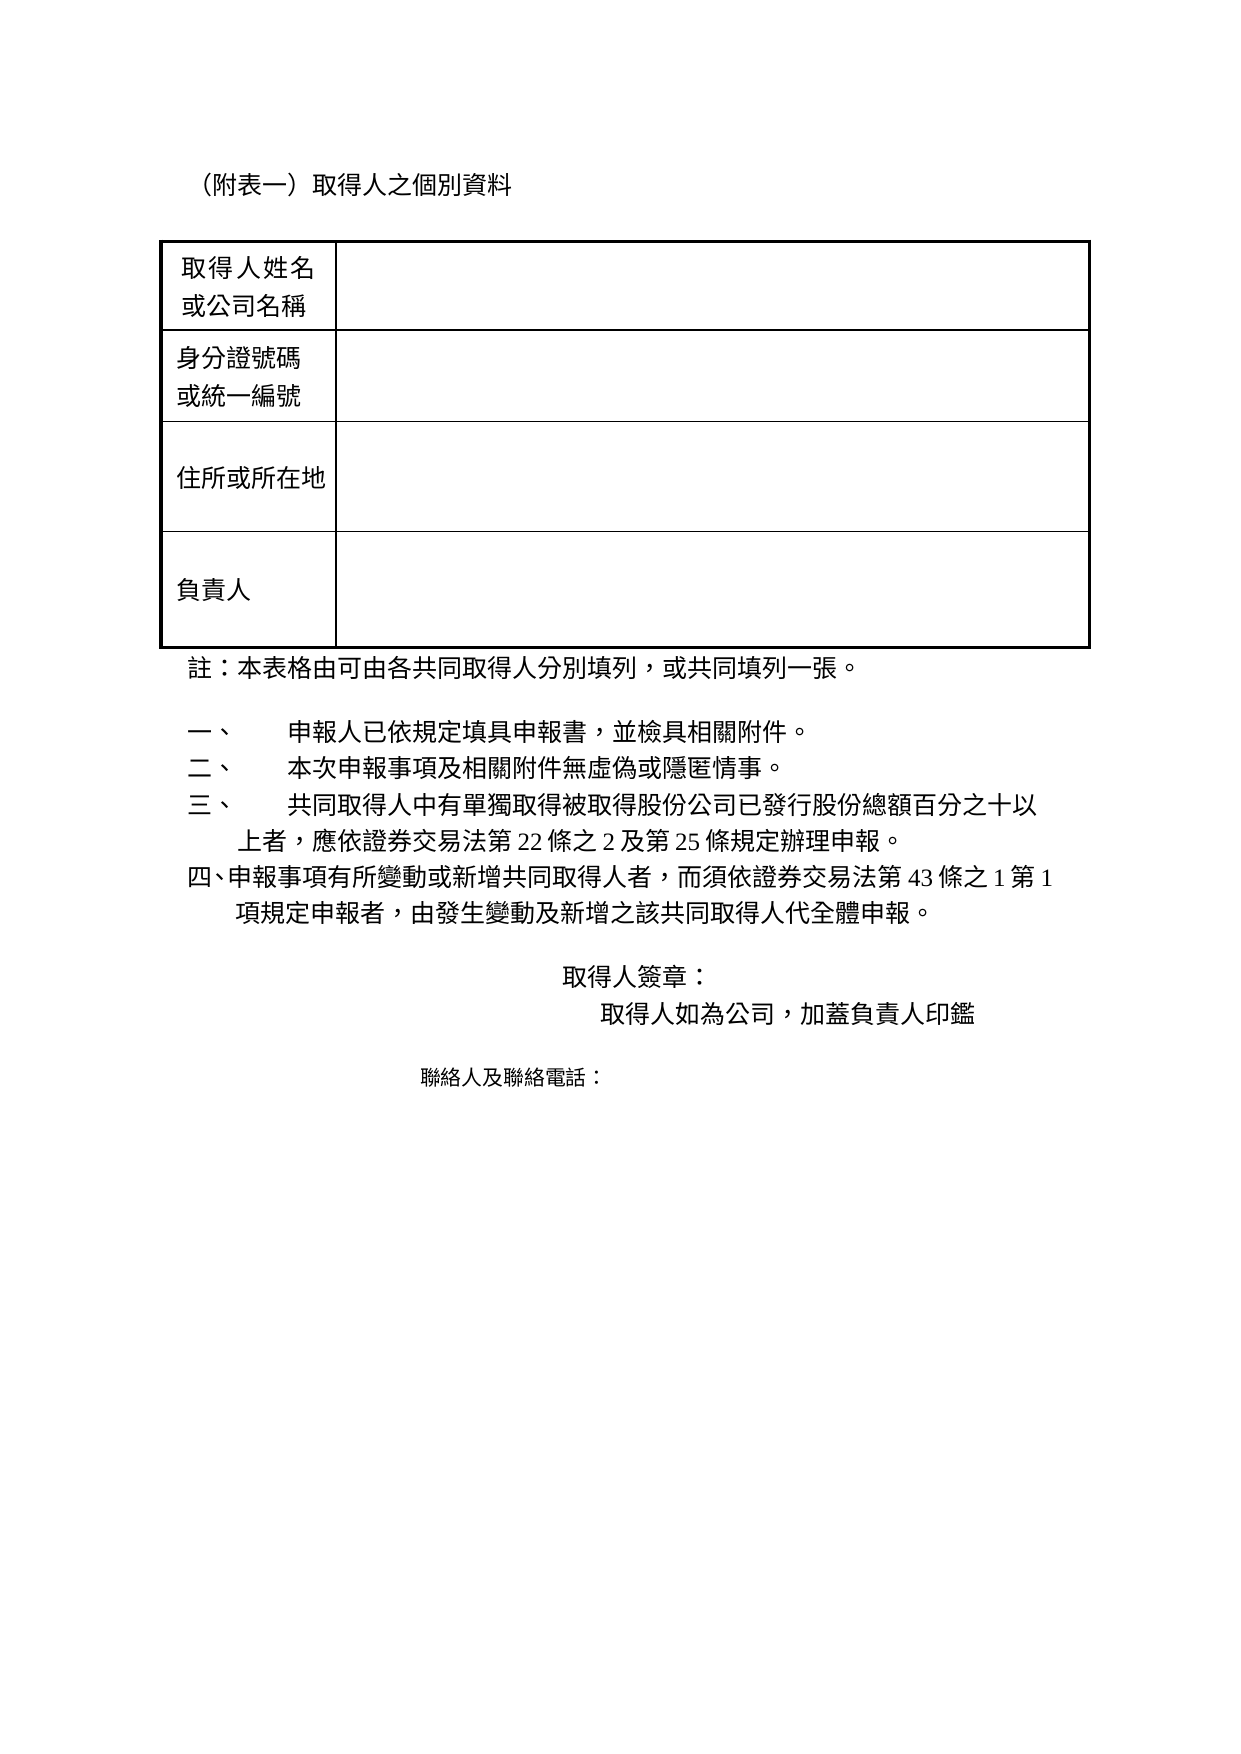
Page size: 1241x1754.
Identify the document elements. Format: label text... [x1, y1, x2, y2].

list 申報人已依規定填具申報書，並檢具相關附件。 [187, 713, 1053, 749]
table_header 取得人姓名或公司名稱 [163, 243, 335, 329]
text 註：本表格由可由各共同取得人分別填列，或共同填列一張。 [187, 649, 1053, 685]
table_cell [337, 331, 1088, 421]
table_header [337, 243, 1088, 329]
table_cell [337, 532, 1088, 646]
table_cell 住所或所在地 [163, 422, 335, 531]
table_cell [337, 422, 1088, 531]
list 共同取得人中有單獨取得被取得股份公司已發行股份總額百分之十以上者，應依證券交易法第22條之2及第25條規定辦理申報。 [187, 785, 1053, 858]
text 四、申報事項有所變動或新增共同取得人者，而須依證券交易法第43條之1第1項規定申報者，由發生變動及新增之該共同取得人代全體申報。 [187, 858, 1053, 930]
table_cell 負責人 [163, 532, 335, 646]
text 取得人簽章： [187, 958, 1053, 994]
text 取得人如為公司，加蓋負責人印鑑 [187, 994, 1053, 1030]
text 聯絡人及聯絡電話： [187, 1058, 1053, 1096]
table_cell 身分證號碼 或統一編號 [163, 331, 335, 421]
text （附表一）取得人之個別資料 [187, 164, 1053, 202]
list 本次申報事項及相關附件無虛偽或隱匿情事。 [187, 749, 1053, 785]
